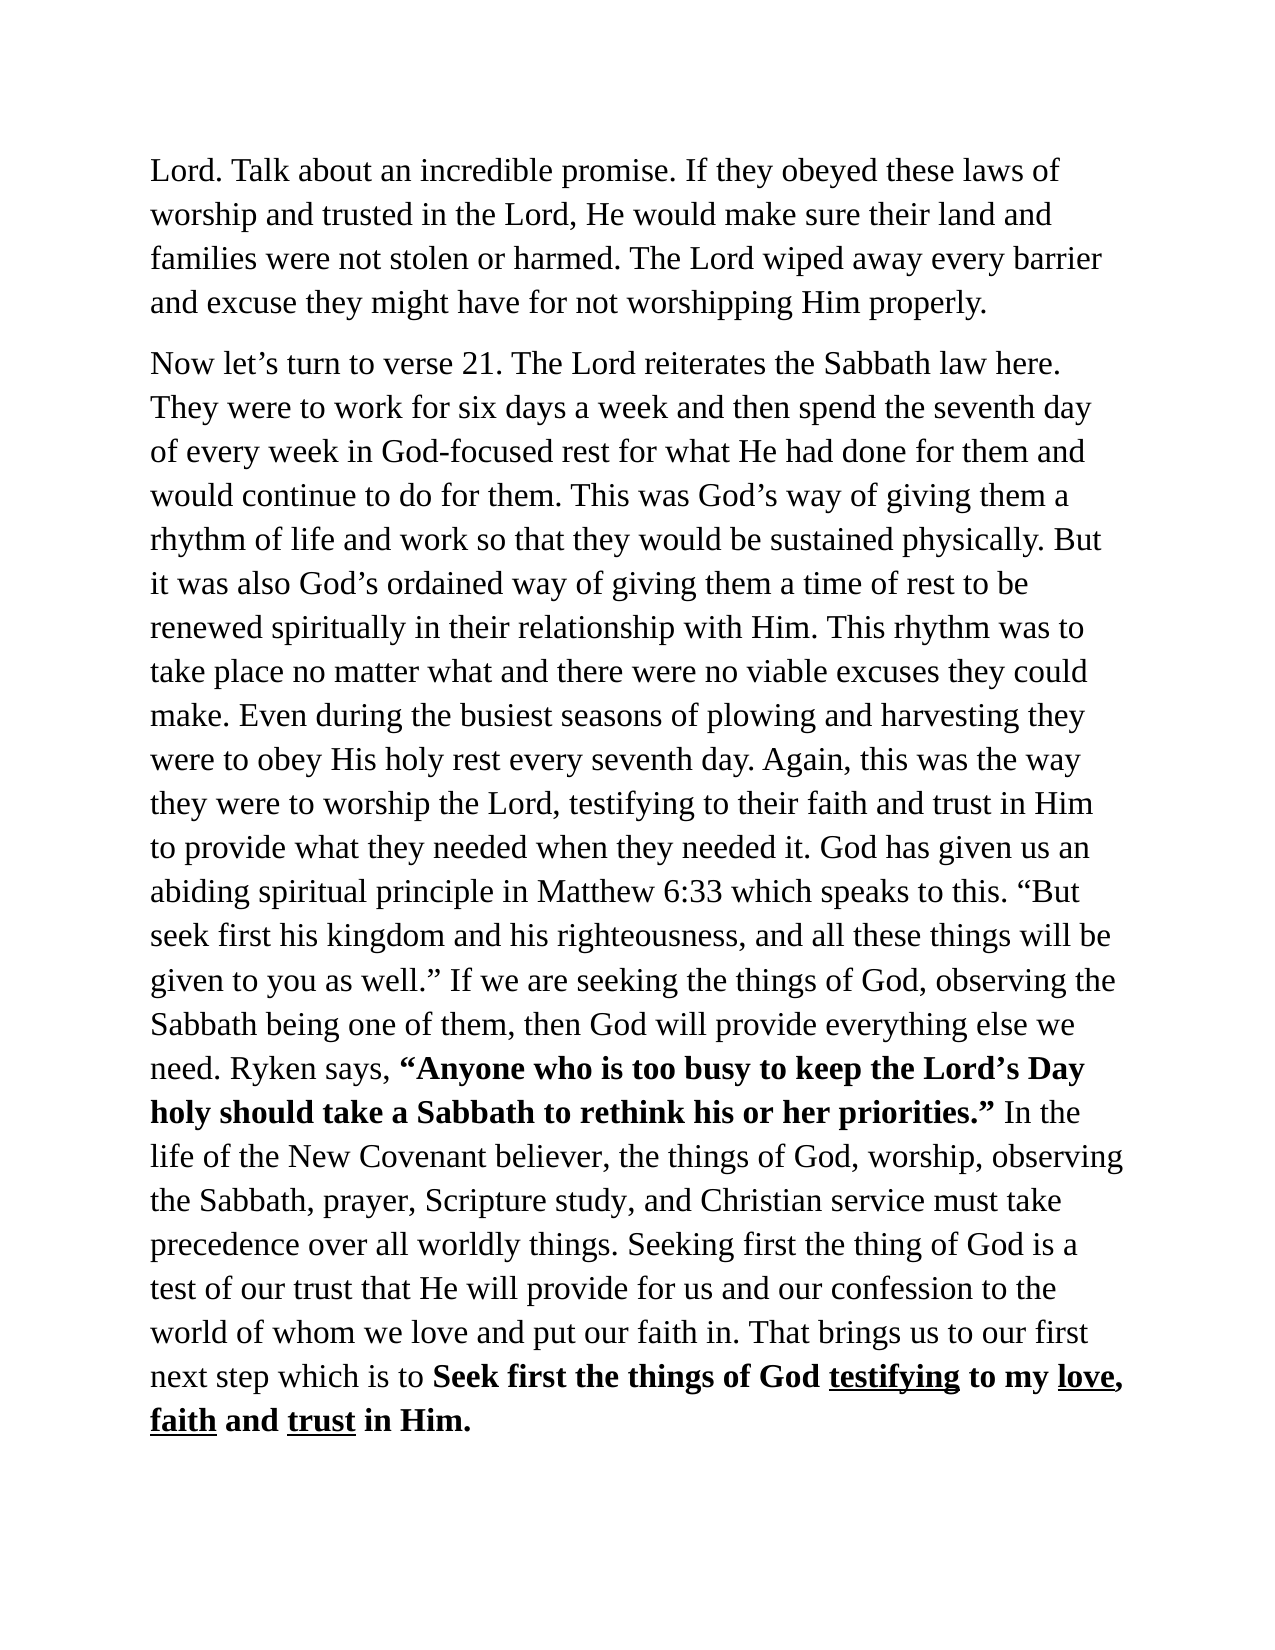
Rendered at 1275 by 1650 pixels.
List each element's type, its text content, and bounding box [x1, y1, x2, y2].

text Lord. Talk about an incredible promise. If they obeyed these laws of worship and trusted in the Lord, He would make sure their land and families were not stolen or harmed. The Lord wiped away every barrier and excuse they might have for not worshipping Him properly. [150, 150, 1125, 321]
text Now let’s turn to verse 21. The Lord reiterates the Sabbath law here. They were to work for six days a week and then spend the seventh day of every week in God-focused rest for what He had done for them and would continue to do for them. This was God’s way of giving them a rhythm of life and work so that they would be sustained physically. But it was also God’s ordained way of giving them a time of rest to be renewed spiritually in their relationship with Him. This rhythm was to take place no matter what and there were no viable excuses they could make. Even during the busiest seasons of plowing and harvesting they were to obey His holy rest every seventh day. Again, this was the way they were to worship the Lord, testifying to their faith and trust in Him to provide what they needed when they needed it. God has given us an abiding spiritual principle in Matthew 6:33 which speaks to this. “But seek first his kingdom and his righteousness, and all these things will be given to you as well.” If we are seeking the things of God, observing the Sabbath being one of them, then God will provide everything else we need. Ryken says, “Anyone who is too busy to keep the Lord’s Day holy should take a Sabbath to rethink his or her priorities.” In the life of the New Covenant believer, the things of God, worship, observing the Sabbath, prayer, Scripture study, and Christian service must take precedence over all worldly things. Seeking first the thing of God is a test of our trust that He will provide for us and our confession to the world of whom we love and put our faith in. That brings us to our first next step which is to Seek first the things of God testifying to my love, faith and trust in Him. [150, 343, 1125, 1439]
